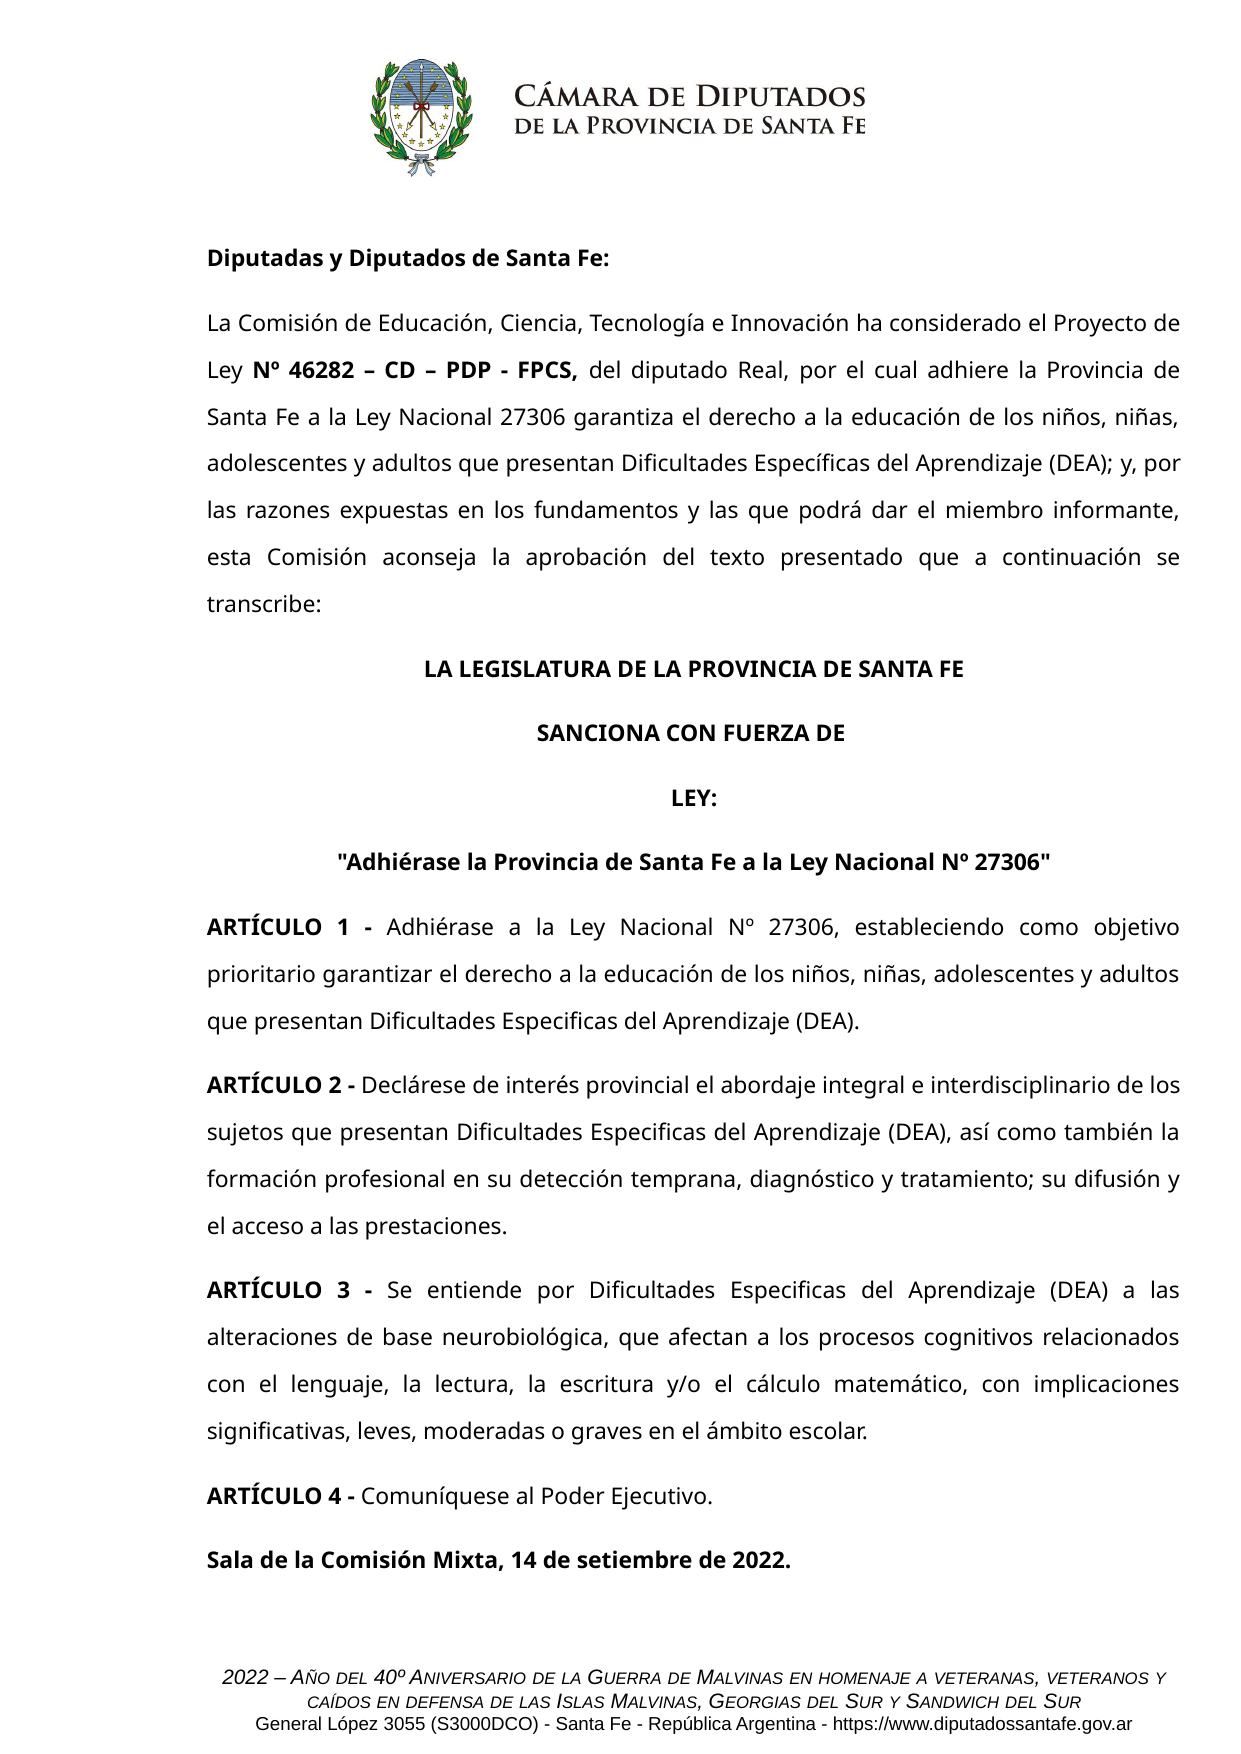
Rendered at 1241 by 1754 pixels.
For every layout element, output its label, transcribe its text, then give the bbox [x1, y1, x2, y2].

text La Comisión de Educación, Ciencia, Tecnología e Innovación ha considerado el Proyecto de Ley Nº 46282 – CD – PDP - FPCS, del diputado Real, por el cual adhiere la Provincia de Santa Fe a la Ley Nacional 27306 garantiza el derecho a la educación de los niños, niñas, adolescentes y adultos que presentan Dificultades Específicas del Aprendizaje (DEA); y, por las razones expuestas en los fundamentos y las que podrá dar el miembro informante, esta Comisión aconseja la aprobación del texto presentado que a continuación se transcribe: [207, 307, 1181, 619]
text ARTÍCULO 4 - Comuníquese al Poder Ejecutivo. [207, 1480, 1181, 1511]
picture [370, 59, 866, 181]
text ARTÍCULO 3 - Se entiende por Dificultades Especificas del Aprendizaje (DEA) a las alteraciones de base neurobiológica, que afectan a los procesos cognitivos relacionados con el lenguaje, la lectura, la escritura y/o el cálculo matemático, con implicaciones significativas, leves, moderadas o graves en el ámbito escolar. [207, 1274, 1181, 1446]
text Diputadas y Diputados de Santa Fe: [207, 242, 1181, 273]
text SANCIONA CON FUERZA DE [207, 717, 1181, 748]
text LEY: [207, 782, 1181, 813]
text ARTÍCULO 2 - Declárese de interés provincial el abordaje integral e interdisciplinario de los sujetos que presentan Dificultades Especificas del Aprendizaje (DEA), así como también la formación profesional en su detección temprana, diagnóstico y tratamiento; su difusión y el acceso a las prestaciones. [207, 1069, 1181, 1241]
text "Adhiérase la Provincia de Santa Fe a la Ley Nacional Nº 27306" [207, 846, 1181, 878]
text Sala de la Comisión Mixta, 14 de setiembre de 2022. [207, 1544, 1181, 1576]
text ARTÍCULO 1 - Adhiérase a la Ley Nacional Nº 27306, estableciendo como objetivo prioritario garantizar el derecho a la educación de los niños, niñas, adolescentes y adultos que presentan Dificultades Especificas del Aprendizaje (DEA). [207, 911, 1181, 1036]
text LA LEGISLATURA DE LA PROVINCIA DE SANTA FE [207, 653, 1181, 684]
